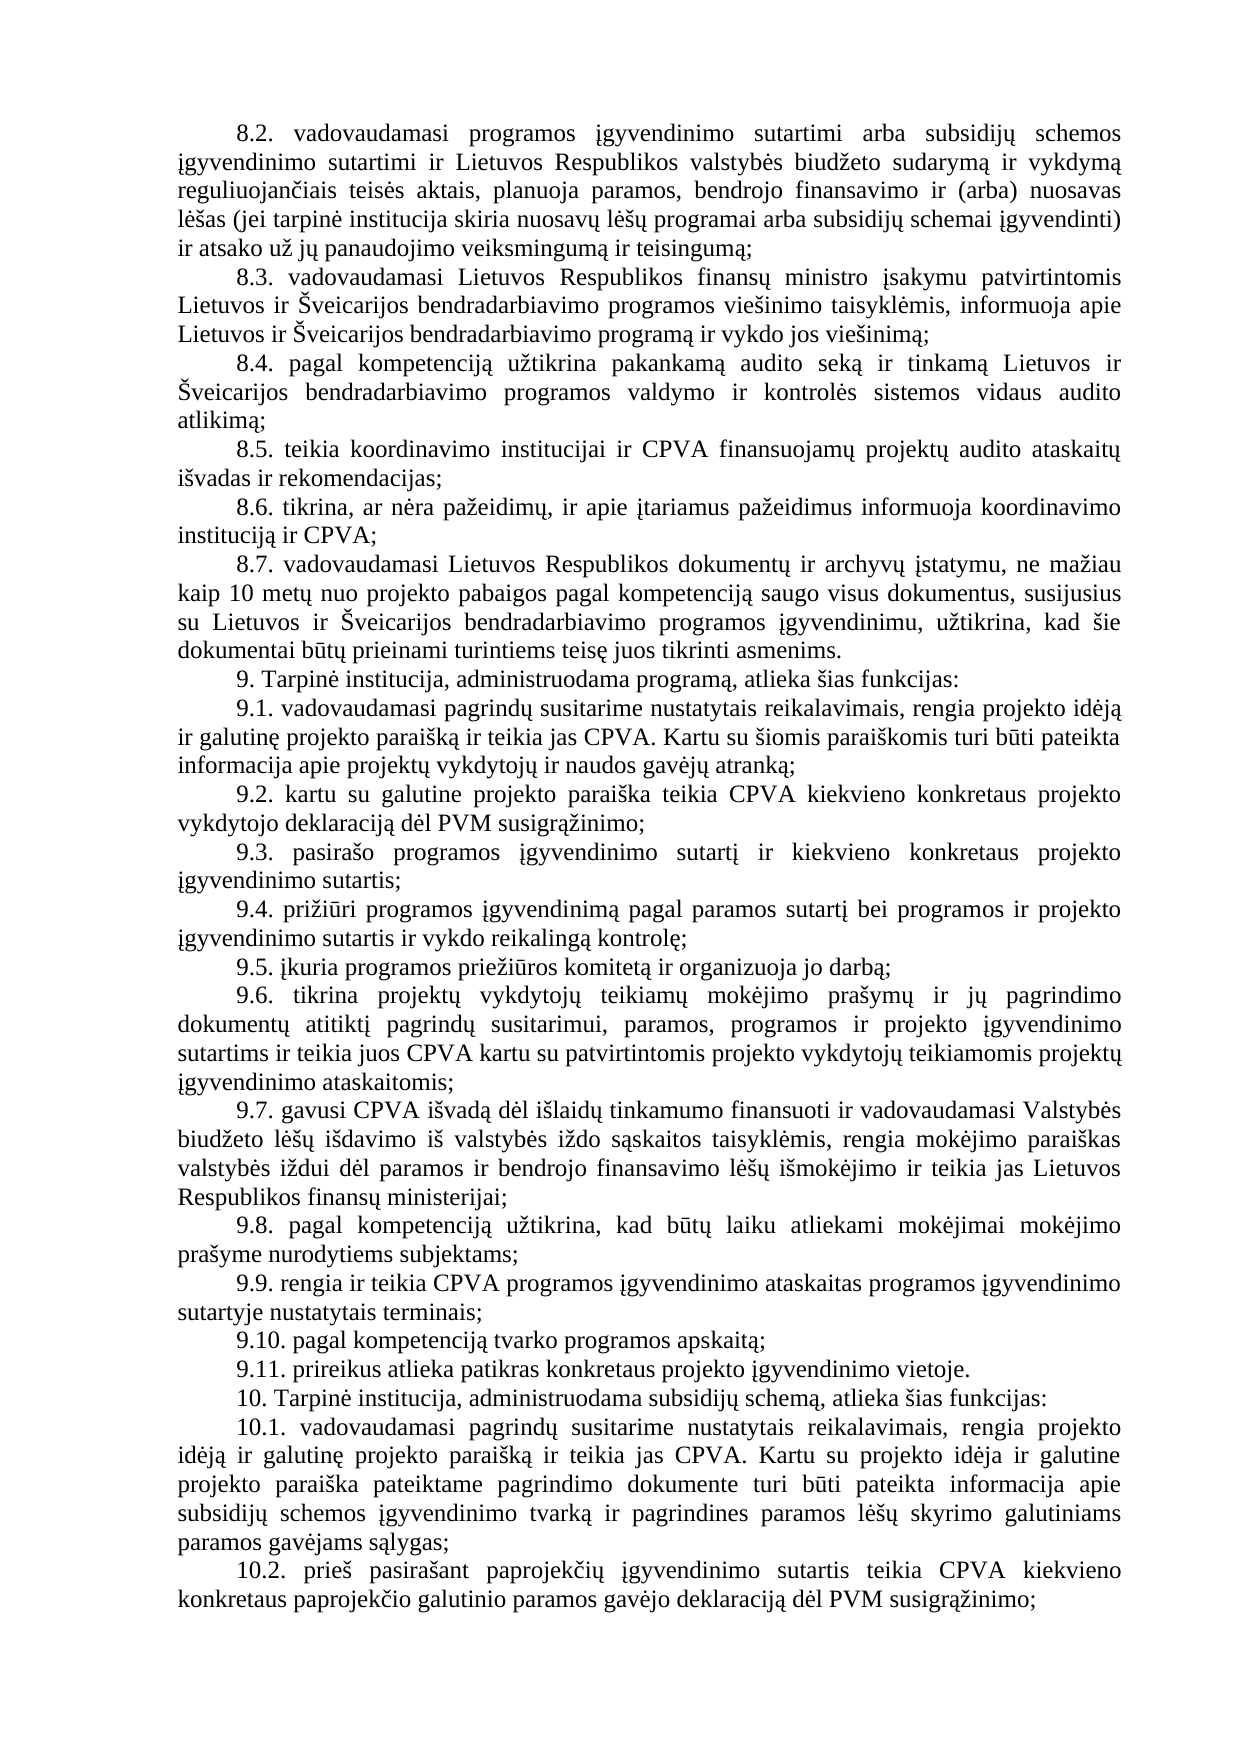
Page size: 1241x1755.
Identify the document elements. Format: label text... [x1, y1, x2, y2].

text 9.9. rengia ir teikia CPVA programos įgyvendinimo ataskaitas programos įgyvendinimo sutartyje nustatytais terminais; [177, 1268, 1122, 1326]
text 9.10. pagal kompetenciją tvarko programos apskaitą; [177, 1326, 1122, 1354]
text 10.2. prieš pasirašant paprojekčių įgyvendinimo sutartis teikia CPVA kiekvieno konkretaus paprojekčio galutinio paramos gavėjo deklaraciją dėl PVM susigrąžinimo; [177, 1556, 1122, 1613]
text 9.4. prižiūri programos įgyvendinimą pagal paramos sutartį bei programos ir projekto įgyvendinimo sutartis ir vykdo reikalingą kontrolę; [177, 894, 1122, 952]
text 9.6. tikrina projektų vykdytojų teikiamų mokėjimo prašymų ir jų pagrindimo dokumentų atitiktį pagrindų susitarimui, paramos, programos ir projekto įgyvendinimo sutartims ir teikia juos CPVA kartu su patvirtintomis projekto vykdytojų teikiamomis projektų įgyvendinimo ataskaitomis; [177, 981, 1122, 1096]
text 9.2. kartu su galutine projekto paraiška teikia CPVA kiekvieno konkretaus projekto vykdytojo deklaraciją dėl PVM susigrąžinimo; [177, 779, 1122, 837]
text 8.2. vadovaudamasi programos įgyvendinimo sutartimi arba subsidijų schemos įgyvendinimo sutartimi ir Lietuvos Respublikos valstybės biudžeto sudarymą ir vykdymą reguliuojančiais teisės aktais, planuoja paramos, bendrojo finansavimo ir (arba) nuosavas lėšas (jei tarpinė institucija skiria nuosavų lėšų programai arba subsidijų schemai įgyvendinti) ir atsako už jų panaudojimo veiksmingumą ir teisingumą; [177, 118, 1122, 262]
text 9.1. vadovaudamasi pagrindų susitarime nustatytais reikalavimais, rengia projekto idėją ir galutinę projekto paraišką ir teikia jas CPVA. Kartu su šiomis paraiškomis turi būti pateikta informacija apie projektų vykdytojų ir naudos gavėjų atranką; [177, 693, 1122, 779]
text 9.5. įkuria programos priežiūros komitetą ir organizuoja jo darbą; [177, 952, 1122, 981]
text 9.3. pasirašo programos įgyvendinimo sutartį ir kiekvieno konkretaus projekto įgyvendinimo sutartis; [177, 837, 1122, 894]
text 8.6. tikrina, ar nėra pažeidimų, ir apie įtariamus pažeidimus informuoja koordinavimo instituciją ir CPVA; [177, 492, 1122, 549]
text 8.5. teikia koordinavimo institucijai ir CPVA finansuojamų projektų audito ataskaitų išvadas ir rekomendacijas; [177, 434, 1122, 492]
text 8.4. pagal kompetenciją užtikrina pakankamą audito seką ir tinkamą Lietuvos ir Šveicarijos bendradarbiavimo programos valdymo ir kontrolės sistemos vidaus audito atlikimą; [177, 348, 1122, 434]
text 8.3. vadovaudamasi Lietuvos Respublikos finansų ministro įsakymu patvirtintomis Lietuvos ir Šveicarijos bendradarbiavimo programos viešinimo taisyklėmis, informuoja apie Lietuvos ir Šveicarijos bendradarbiavimo programą ir vykdo jos viešinimą; [177, 262, 1122, 348]
text 9.8. pagal kompetenciją užtikrina, kad būtų laiku atliekami mokėjimai mokėjimo prašyme nurodytiems subjektams; [177, 1211, 1122, 1268]
text 9.7. gavusi CPVA išvadą dėl išlaidų tinkamumo finansuoti ir vadovaudamasi Valstybės biudžeto lėšų išdavimo iš valstybės iždo sąskaitos taisyklėmis, rengia mokėjimo paraiškas valstybės iždui dėl paramos ir bendrojo finansavimo lėšų išmokėjimo ir teikia jas Lietuvos Respublikos finansų ministerijai; [177, 1096, 1122, 1211]
text 10. Tarpinė institucija, administruodama subsidijų schemą, atlieka šias funkcijas: [177, 1383, 1122, 1412]
text 9. Tarpinė institucija, administruodama programą, atlieka šias funkcijas: [177, 664, 1122, 693]
text 8.7. vadovaudamasi Lietuvos Respublikos dokumentų ir archyvų įstatymu, ne mažiau kaip 10 metų nuo projekto pabaigos pagal kompetenciją saugo visus dokumentus, susijusius su Lietuvos ir Šveicarijos bendradarbiavimo programos įgyvendinimu, užtikrina, kad šie dokumentai būtų prieinami turintiems teisę juos tikrinti asmenims. [177, 549, 1122, 664]
text 9.11. prireikus atlieka patikras konkretaus projekto įgyvendinimo vietoje. [177, 1354, 1122, 1383]
text 10.1. vadovaudamasi pagrindų susitarime nustatytais reikalavimais, rengia projekto idėją ir galutinę projekto paraišką ir teikia jas CPVA. Kartu su projekto idėja ir galutine projekto paraiška pateiktame pagrindimo dokumente turi būti pateikta informacija apie subsidijų schemos įgyvendinimo tvarką ir pagrindines paramos lėšų skyrimo galutiniams paramos gavėjams sąlygas; [177, 1412, 1122, 1556]
